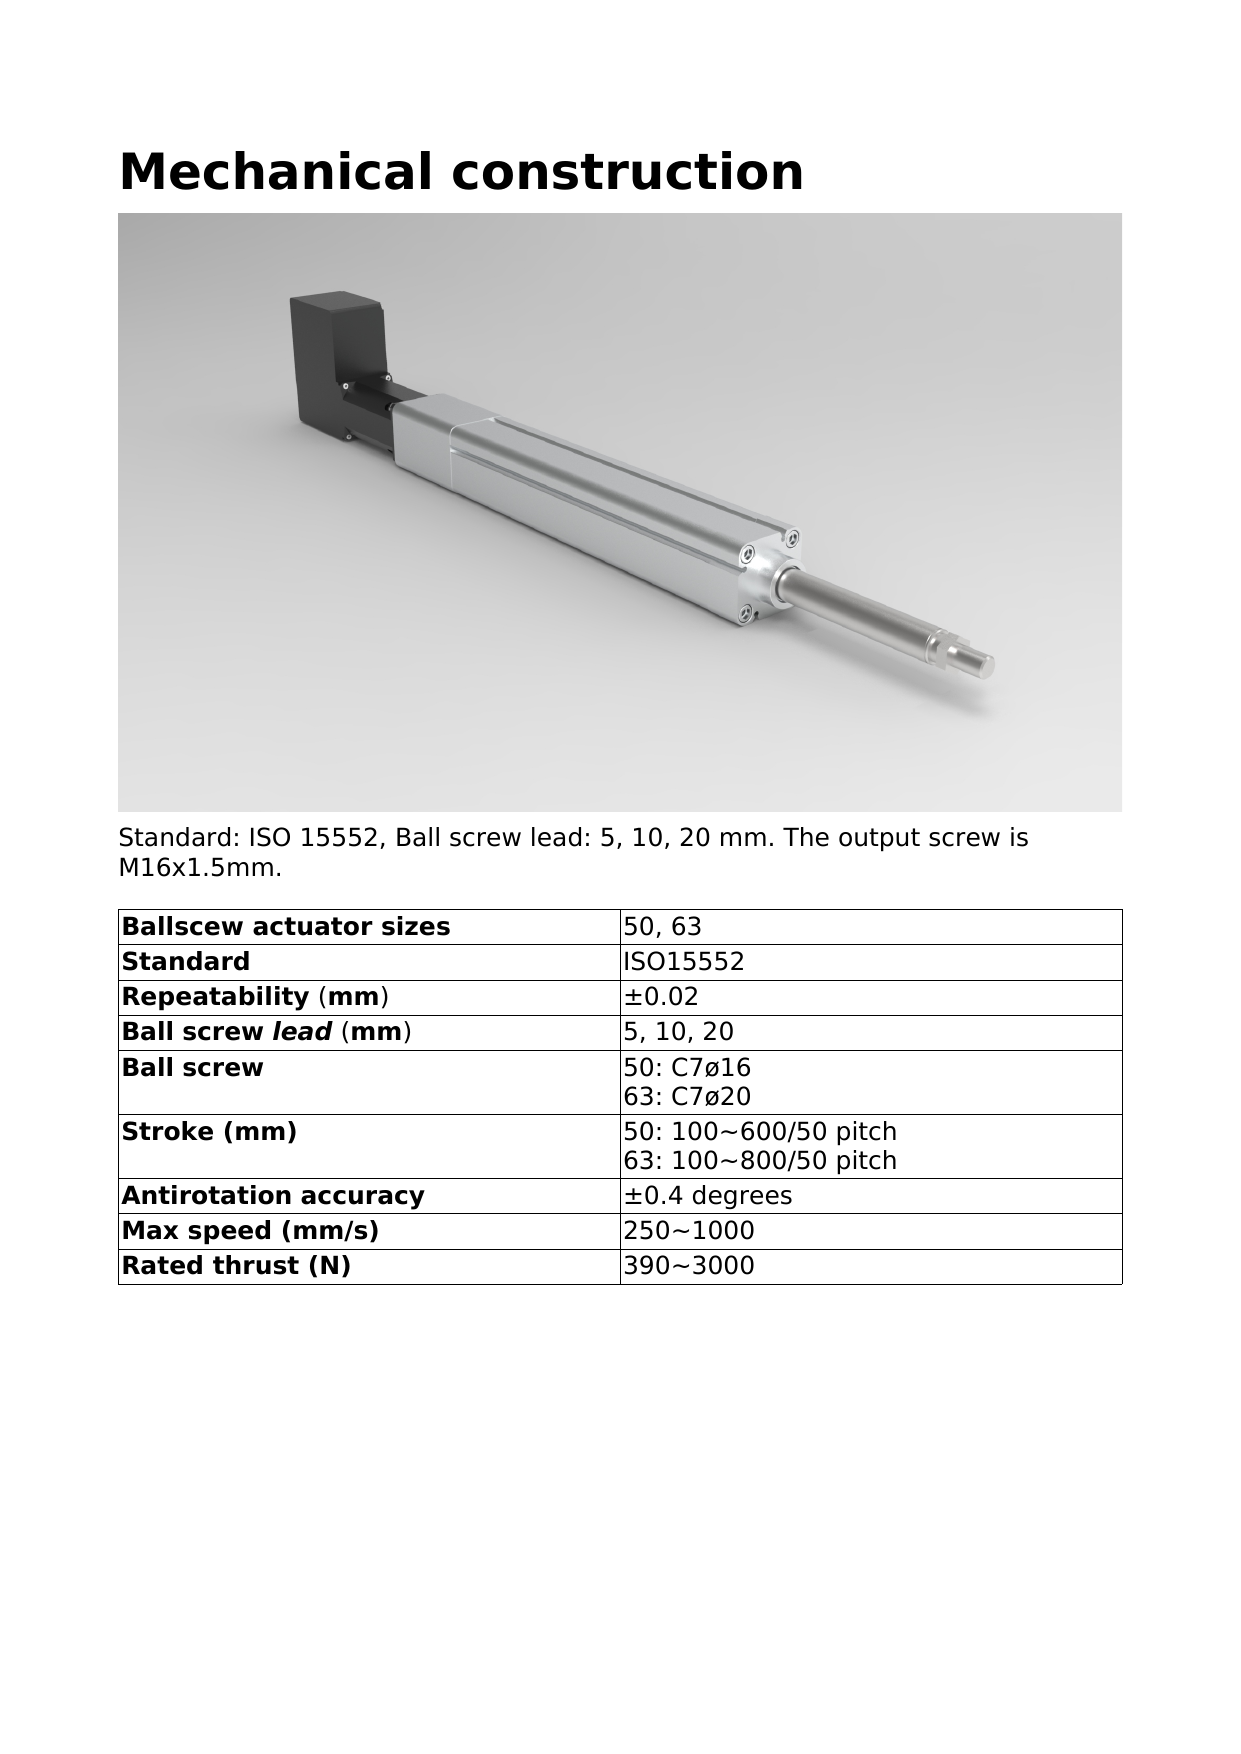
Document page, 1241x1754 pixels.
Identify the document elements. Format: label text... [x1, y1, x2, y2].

table_cell ±0.02 [621, 981, 1122, 1014]
table_cell Max speed (mm/s) [119, 1214, 620, 1248]
table_header Ballscew actuator sizes [119, 910, 620, 944]
table_cell Ball screw [119, 1051, 620, 1114]
table_cell Rated thrust (N) [119, 1250, 620, 1283]
picture [118, 213, 1123, 812]
table_cell Stroke (mm) [119, 1115, 620, 1178]
table_cell 5, 10, 20 [621, 1016, 1122, 1050]
table_cell ±0.4 degrees [621, 1179, 1122, 1213]
table_cell Ball screw lead (mm) [119, 1016, 620, 1050]
table_cell Standard [119, 945, 620, 979]
table_header 50, 63 [621, 910, 1122, 944]
table_cell 250~1000 [621, 1214, 1122, 1248]
text Standard: ISO 15552, Ball screw lead: 5, 10, 20 mm. The output screw is M16x1.5mm. [118, 824, 1122, 882]
table_cell ISO15552 [621, 945, 1122, 979]
table_cell 50: C7ø16 63: C7ø20 [621, 1051, 1122, 1114]
table_cell 390~3000 [621, 1250, 1122, 1283]
subtitle Mechanical construction [118, 143, 1122, 201]
table_cell Antirotation accuracy [119, 1179, 620, 1213]
table_cell Repeatability (mm) [119, 981, 620, 1014]
table_cell 50: 100~600/50 pitch 63: 100~800/50 pitch [621, 1115, 1122, 1178]
